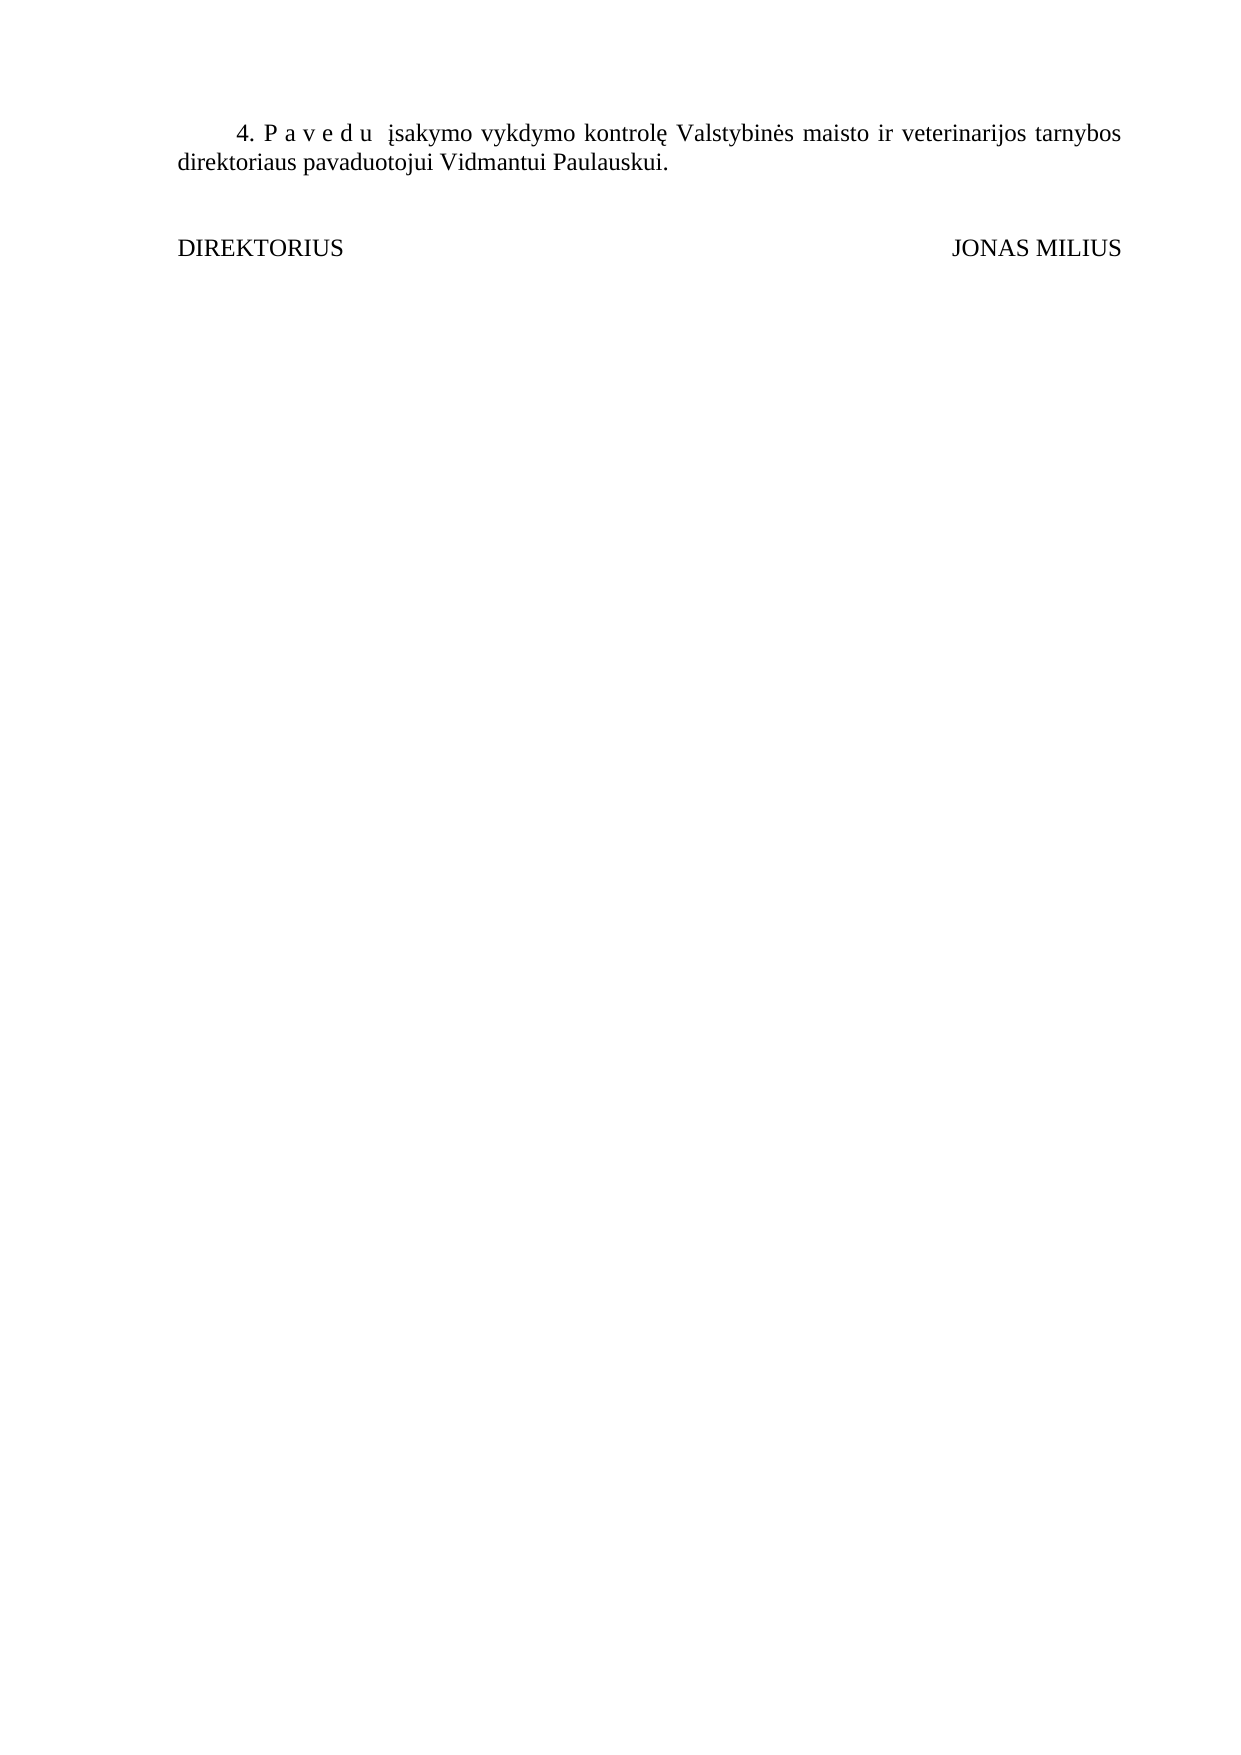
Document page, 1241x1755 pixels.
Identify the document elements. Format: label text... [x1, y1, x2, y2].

text 4. Pavedu įsakymo vykdymo kontrolę Valstybinės maisto ir veterinarijos tarnybos direktoriaus pavaduotojui Vidmantui Paulauskui. [177, 118, 1122, 176]
text Direktorius Jonas Milius [177, 233, 1122, 262]
